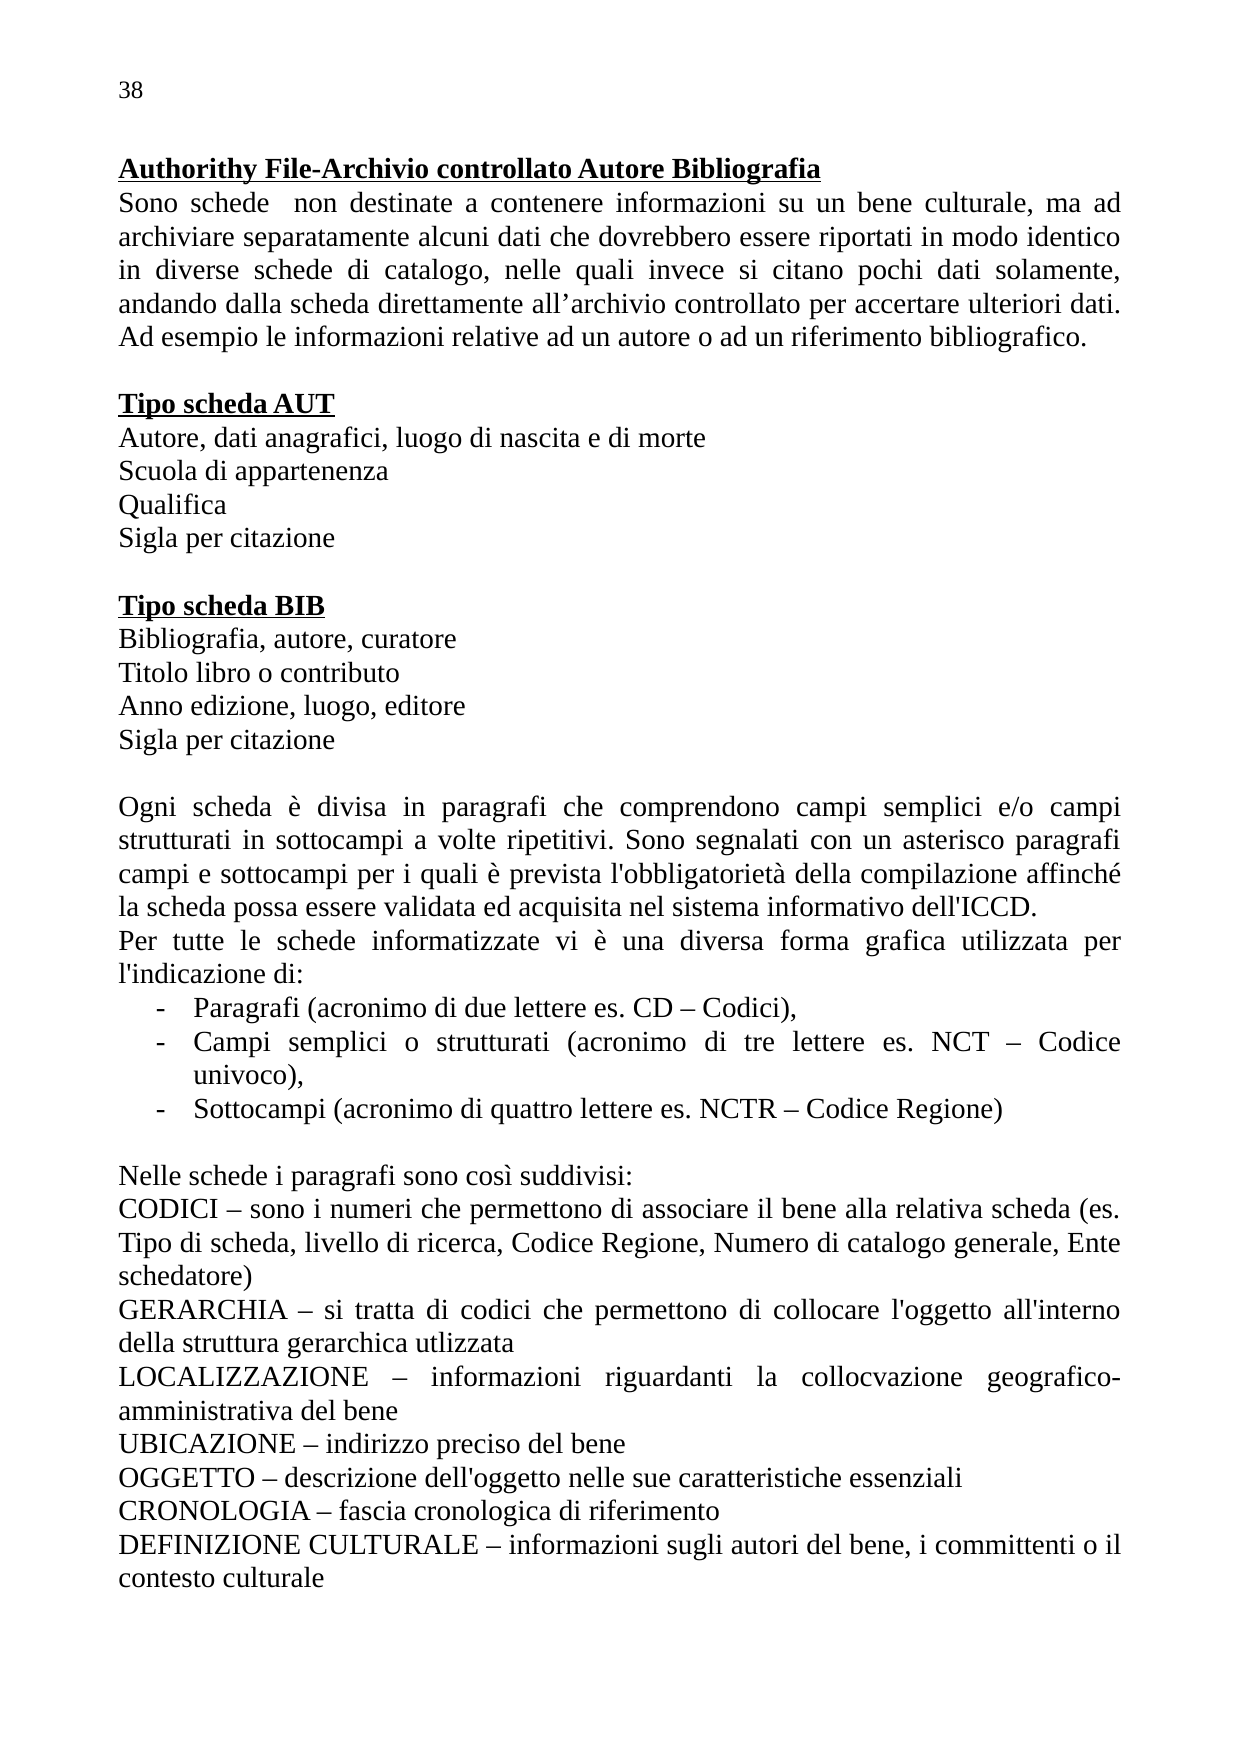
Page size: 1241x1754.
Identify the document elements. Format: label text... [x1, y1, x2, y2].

list Paragrafi (acronimo di due lettere es. CD – Codici), [156, 990, 1122, 1024]
text Tipo scheda AUT [118, 386, 1122, 420]
text Tipo scheda BIB [118, 588, 1122, 621]
list Campi semplici o strutturati (acronimo di tre lettere es. NCT – Codice univoco), [156, 1024, 1122, 1091]
text Ogni scheda è divisa in paragrafi che comprendono campi semplici e/o campi strutturati in sottocampi a volte ripetitivi. Sono segnalati con un asterisco paragrafi campi e sottocampi per i quali è prevista l'obbligatorietà della compilazione affinché la scheda possa essere validata ed acquisita nel sistema informativo dell'ICCD. [118, 789, 1122, 923]
text CODICI – sono i numeri che permettono di associare il bene alla relativa scheda (es. Tipo di scheda, livello di ricerca, Codice Regione, Numero di catalogo generale, Ente schedatore) [118, 1191, 1122, 1292]
text OGGETTO – descrizione dell'oggetto nelle sue caratteristiche essenziali [118, 1460, 1122, 1493]
text LOCALIZZAZIONE – informazioni riguardanti la collocvazione geografico-amministrativa del bene [118, 1359, 1122, 1426]
text Qualifica [118, 487, 1122, 521]
text Anno edizione, luogo, editore [118, 688, 1122, 722]
text Nelle schede i paragrafi sono così suddivisi: [118, 1158, 1122, 1191]
text Sigla per citazione [118, 722, 1122, 755]
text DEFINIZIONE CULTURALE – informazioni sugli autori del bene, i committenti o il contesto culturale [118, 1527, 1122, 1594]
text Scuola di appartenenza [118, 453, 1122, 487]
text Autore, dati anagrafici, luogo di nascita e di morte [118, 420, 1122, 453]
text Per tutte le schede informatizzate vi è una diversa forma grafica utilizzata per l'indicazione di: [118, 923, 1122, 990]
text Authorithy File-Archivio controllato Autore Bibliografia [118, 152, 1122, 185]
text Titolo libro o contributo [118, 655, 1122, 688]
text Sigla per citazione [118, 521, 1122, 554]
text Bibliografia, autore, curatore [118, 621, 1122, 655]
text UBICAZIONE – indirizzo preciso del bene [118, 1426, 1122, 1460]
text CRONOLOGIA – fascia cronologica di riferimento [118, 1493, 1122, 1527]
text GERARCHIA – si tratta di codici che permettono di collocare l'oggetto all'interno della struttura gerarchica utlizzata [118, 1292, 1122, 1359]
text Sono schede non destinate a contenere informazioni su un bene culturale, ma ad archiviare separatamente alcuni dati che dovrebbero essere riportati in modo identico in diverse schede di catalogo, nelle quali invece si citano pochi dati solamente, andando dalla scheda direttamente all’archivio controllato per accertare ulteriori dati. Ad esempio le informazioni relative ad un autore o ad un riferimento bibliografico. [118, 185, 1122, 353]
list Sottocampi (acronimo di quattro lettere es. NCTR – Codice Regione) [156, 1091, 1122, 1124]
